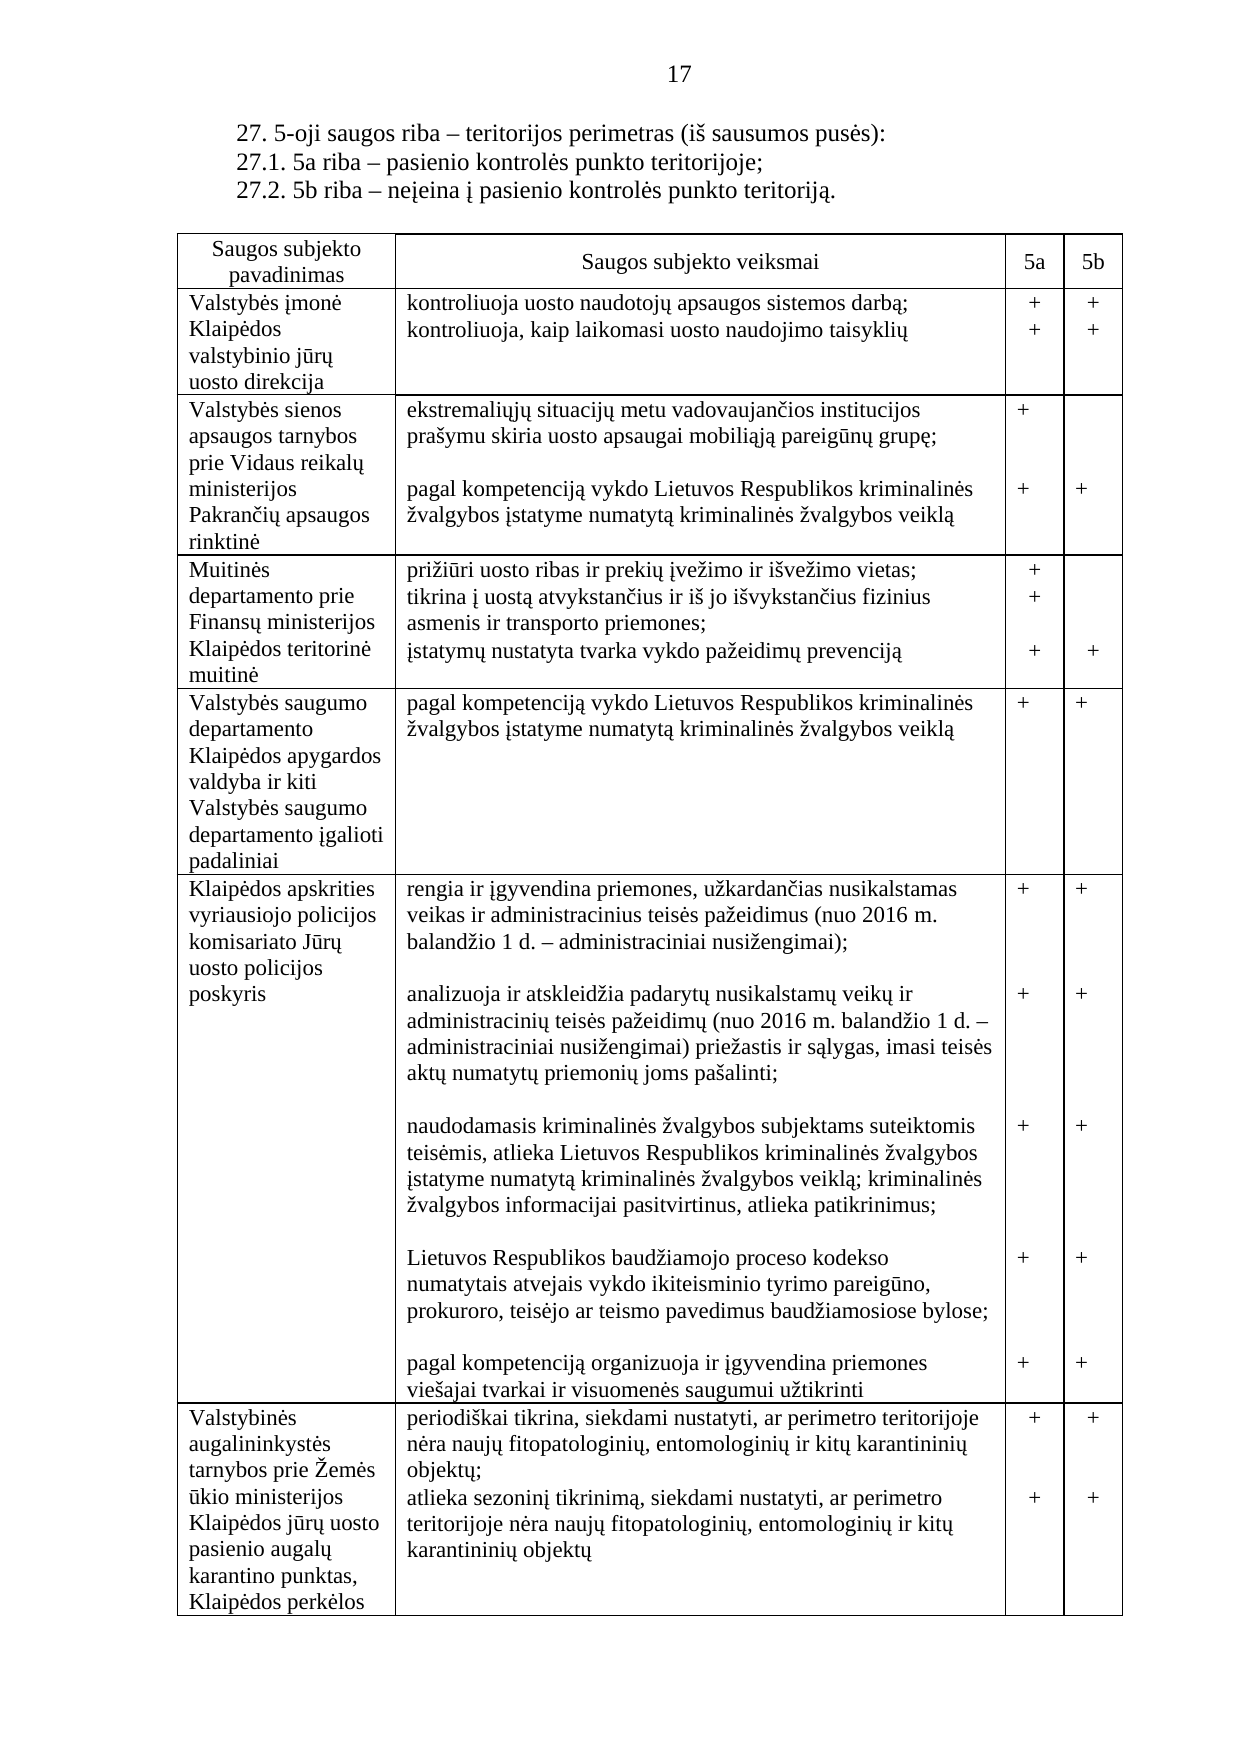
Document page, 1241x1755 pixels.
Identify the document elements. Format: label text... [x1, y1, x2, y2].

table_header Saugos subjekto veiksmai [396, 235, 1005, 287]
table_cell + [1065, 1404, 1122, 1483]
table_cell ekstremaliųjų situacijų metu vadovaujančios institucijos prašymu skiria uosto apsaugai mobiliąją pareigūnų grupę; pagal kompetenciją vykdo Lietuvos Respublikos kriminalinės žvalgybos įstatyme numatytą kriminalinės žvalgybos veiklą [396, 396, 1005, 554]
table_cell + [1006, 689, 1063, 873]
table_cell + [1065, 396, 1122, 554]
table_cell tikrina į uostą atvykstančius ir iš jo išvykstančius fizinius asmenis ir transporto priemones; [396, 582, 1005, 636]
table_cell + [1065, 315, 1122, 394]
table_cell + [1006, 556, 1063, 582]
table_header 5a [1006, 235, 1063, 287]
text 27.2. 5b riba – neįeina į pasienio kontrolės punkto teritoriją. [177, 176, 1181, 204]
table_cell [1065, 582, 1122, 636]
table_cell + [1006, 582, 1063, 636]
table_cell + [1006, 289, 1063, 315]
table_cell atlieka sezoninį tikrinimą, siekdami nustatyti, ar perimetro teritorijoje nėra naujų fitopatologinių, entomologinių ir kitų karantininių objektų [396, 1483, 1005, 1614]
table_cell + [1006, 1483, 1063, 1614]
table_cell Valstybinės augalininkystės tarnybos prie Žemės ūkio ministerijos Klaipėdos jūrų uosto pasienio augalų karantino punktas, Klaipėdos perkėlos [178, 1404, 395, 1614]
table_cell + [1006, 315, 1063, 394]
table_cell Muitinės departamento prie Finansų ministerijos Klaipėdos teritorinė muitinė [178, 556, 395, 687]
table_cell kontroliuoja, kaip laikomasi uosto naudojimo taisyklių [396, 315, 1005, 394]
table_cell prižiūri uosto ribas ir prekių įvežimo ir išvežimo vietas; [396, 556, 1005, 582]
table_cell + [1065, 636, 1122, 687]
table_cell pagal kompetenciją vykdo Lietuvos Respublikos kriminalinės žvalgybos įstatyme numatytą kriminalinės žvalgybos veiklą [396, 689, 1005, 873]
table_cell + [1065, 289, 1122, 315]
table_cell + + [1006, 396, 1063, 554]
table_cell + + + + + [1006, 875, 1063, 1402]
table_cell rengia ir įgyvendina priemones, užkardančias nusikalstamas veikas ir administracinius teisės pažeidimus (nuo 2016 m. balandžio 1 d. – administraciniai nusižengimai); analizuoja ir atskleidžia padarytų nusikalstamų veikų ir administracinių teisės pažeidimų (nuo 2016 m. balandžio 1 d. – administraciniai nusižengimai) priežastis ir sąlygas, imasi teisės aktų numatytų priemonių joms pašalinti; naudodamasis kriminalinės žvalgybos subjektams suteiktomis teisėmis, atlieka Lietuvos Respublikos kriminalinės žvalgybos įstatyme numatytą kriminalinės žvalgybos veiklą; kriminalinės žvalgybos informacijai pasitvirtinus, atlieka patikrinimus; Lietuvos Respublikos baudžiamojo proceso kodekso numatytais atvejais vykdo ikiteisminio tyrimo pareigūno, prokuroro, teisėjo ar teismo pavedimus baudžiamosiose bylose; pagal kompetenciją organizuoja ir įgyvendina priemones viešajai tvarkai ir visuomenės saugumui užtikrinti [396, 875, 1005, 1402]
table_cell įstatymų nustatyta tvarka vykdo pažeidimų prevenciją [396, 636, 1005, 687]
table_cell + [1065, 689, 1122, 873]
table_cell + [1006, 1404, 1063, 1483]
table_cell periodiškai tikrina, siekdami nustatyti, ar perimetro teritorijoje nėra naujų fitopatologinių, entomologinių ir kitų karantininių objektų; [396, 1404, 1005, 1483]
table_cell + [1006, 636, 1063, 687]
table_cell [1065, 556, 1122, 582]
table_cell Valstybės įmonė Klaipėdos valstybinio jūrų uosto direkcija [178, 289, 395, 394]
table_header Saugos subjekto pavadinimas [178, 234, 395, 287]
text 27. 5-oji saugos riba – teritorijos perimetras (iš sausumos pusės): [177, 118, 1181, 147]
table_cell Valstybės sienos apsaugos tarnybos prie Vidaus reikalų ministerijos Pakrančių apsaugos rinktinė [178, 395, 395, 554]
text 27.1. 5a riba – pasienio kontrolės punkto teritorijoje; [177, 147, 1181, 176]
table_cell kontroliuoja uosto naudotojų apsaugos sistemos darbą; [396, 289, 1005, 315]
table_cell + + + + + [1065, 875, 1122, 1402]
table_cell Klaipėdos apskrities vyriausiojo policijos komisariato Jūrų uosto policijos poskyris [178, 875, 395, 1402]
table_cell + [1065, 1483, 1122, 1614]
table_cell Valstybės saugumo departamento Klaipėdos apygardos valdyba ir kiti Valstybės saugumo departamento įgalioti padaliniai [178, 689, 395, 873]
table_header 5b [1065, 235, 1122, 287]
